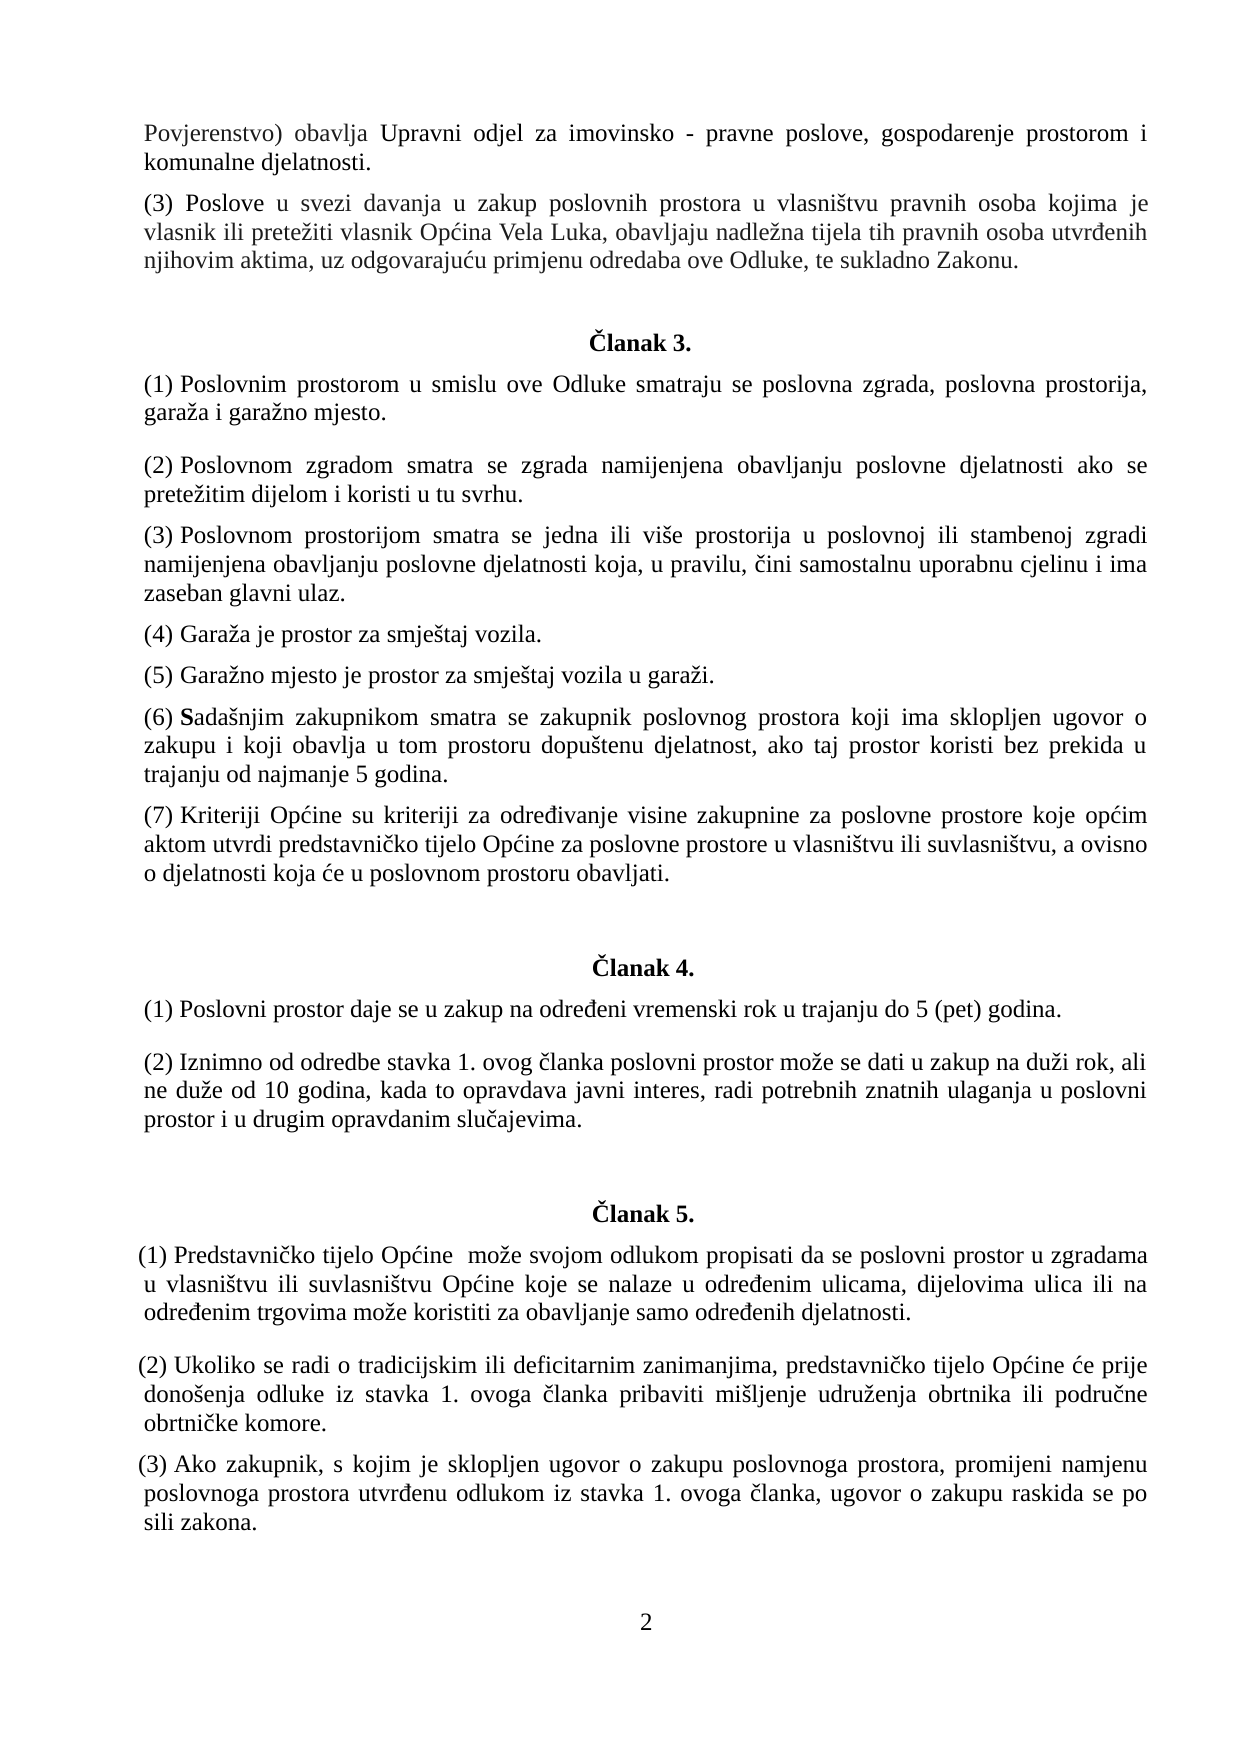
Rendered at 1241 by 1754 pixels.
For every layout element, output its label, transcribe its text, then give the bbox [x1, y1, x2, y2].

list Sadašnjim zakupnikom smatra se zakupnik poslovnog prostora koji ima sklopljen ugovor o zakupu i koji obavlja u tom prostoru dopuštenu djelatnost, ako taj prostor koristi bez prekida u trajanju od najmanje 5 godina. [144, 702, 1148, 788]
list Poslove u svezi davanja u zakup poslovnih prostora u vlasništvu pravnih osoba kojima je vlasnik ili pretežiti vlasnik Općina Vela Luka, obavljaju nadležna tijela tih pravnih osoba utvrđenih njihovim aktima, uz odgovarajuću primjenu odredaba ove Odluke, te sukladno Zakonu. [144, 188, 1148, 274]
list Kriteriji Općine su kriteriji za određivanje visine zakupnine za poslovne prostore koje općim aktom utvrdi predstavničko tijelo Općine za poslovne prostore u vlasništvu ili suvlasništvu, a ovisno o djelatnosti koja će u poslovnom prostoru obavljati. [144, 801, 1148, 887]
list Garažno mjesto je prostor za smještaj vozila u garaži. [144, 661, 1148, 689]
list Povjerenstvo) obavlja Upravni odjel za imovinsko - pravne poslove, gospodarenje prostorom i komunalne djelatnosti. [144, 118, 1148, 176]
text Članak 5. [144, 1199, 1148, 1228]
list Predstavničko tijelo Općine može svojom odlukom propisati da se poslovni prostor u zgradama u vlasništvu ili suvlasništvu Općine koje se nalaze u određenim ulicama, dijelovima ulica ili na određenim trgovima može koristiti za obavljanje samo određenih djelatnosti. [138, 1240, 1148, 1326]
list (1) Poslovni prostor daje se u zakup na određeni vremenski rok u trajanju do 5 (pet) godina. [144, 994, 1148, 1022]
list Ukoliko se radi o tradicijskim ili deficitarnim zanimanjima, predstavničko tijelo Općine će prije donošenja odluke iz stavka 1. ovoga članka pribaviti mišljenje udruženja obrtnika ili područne obrtničke komore. [138, 1351, 1148, 1437]
list (2) Iznimno od odredbe stavka 1. ovog članka poslovni prostor može se dati u zakup na duži rok, ali ne duže od 10 godina, kada to opravdava javni interes, radi potrebnih znatnih ulaganja u poslovni prostor i u drugim opravdanim slučajevima. [144, 1047, 1148, 1133]
list Poslovnim prostorom u smislu ove Odluke smatraju se poslovna zgrada, poslovna prostorija, garaža i garažno mjesto. [144, 369, 1148, 426]
list Ako zakupnik, s kojim je sklopljen ugovor o zakupu poslovnoga prostora, promijeni namjenu poslovnoga prostora utvrđenu odlukom iz stavka 1. ovoga članka, ugovor o zakupu raskida se po sili zakona. [138, 1449, 1148, 1536]
text Članak 4. [144, 953, 1148, 982]
list Članak 3. [138, 328, 1148, 357]
list Poslovnom prostorijom smatra se jedna ili više prostorija u poslovnoj ili stambenoj zgradi namijenjena obavljanju poslovne djelatnosti koja, u pravilu, čini samostalnu uporabnu cjelinu i ima zaseban glavni ulaz. [144, 521, 1148, 607]
list Garaža je prostor za smještaj vozila. [144, 619, 1148, 648]
list Poslovnom zgradom smatra se zgrada namijenjena obavljanju poslovne djelatnosti ako se pretežitim dijelom i koristi u tu svrhu. [144, 451, 1148, 508]
